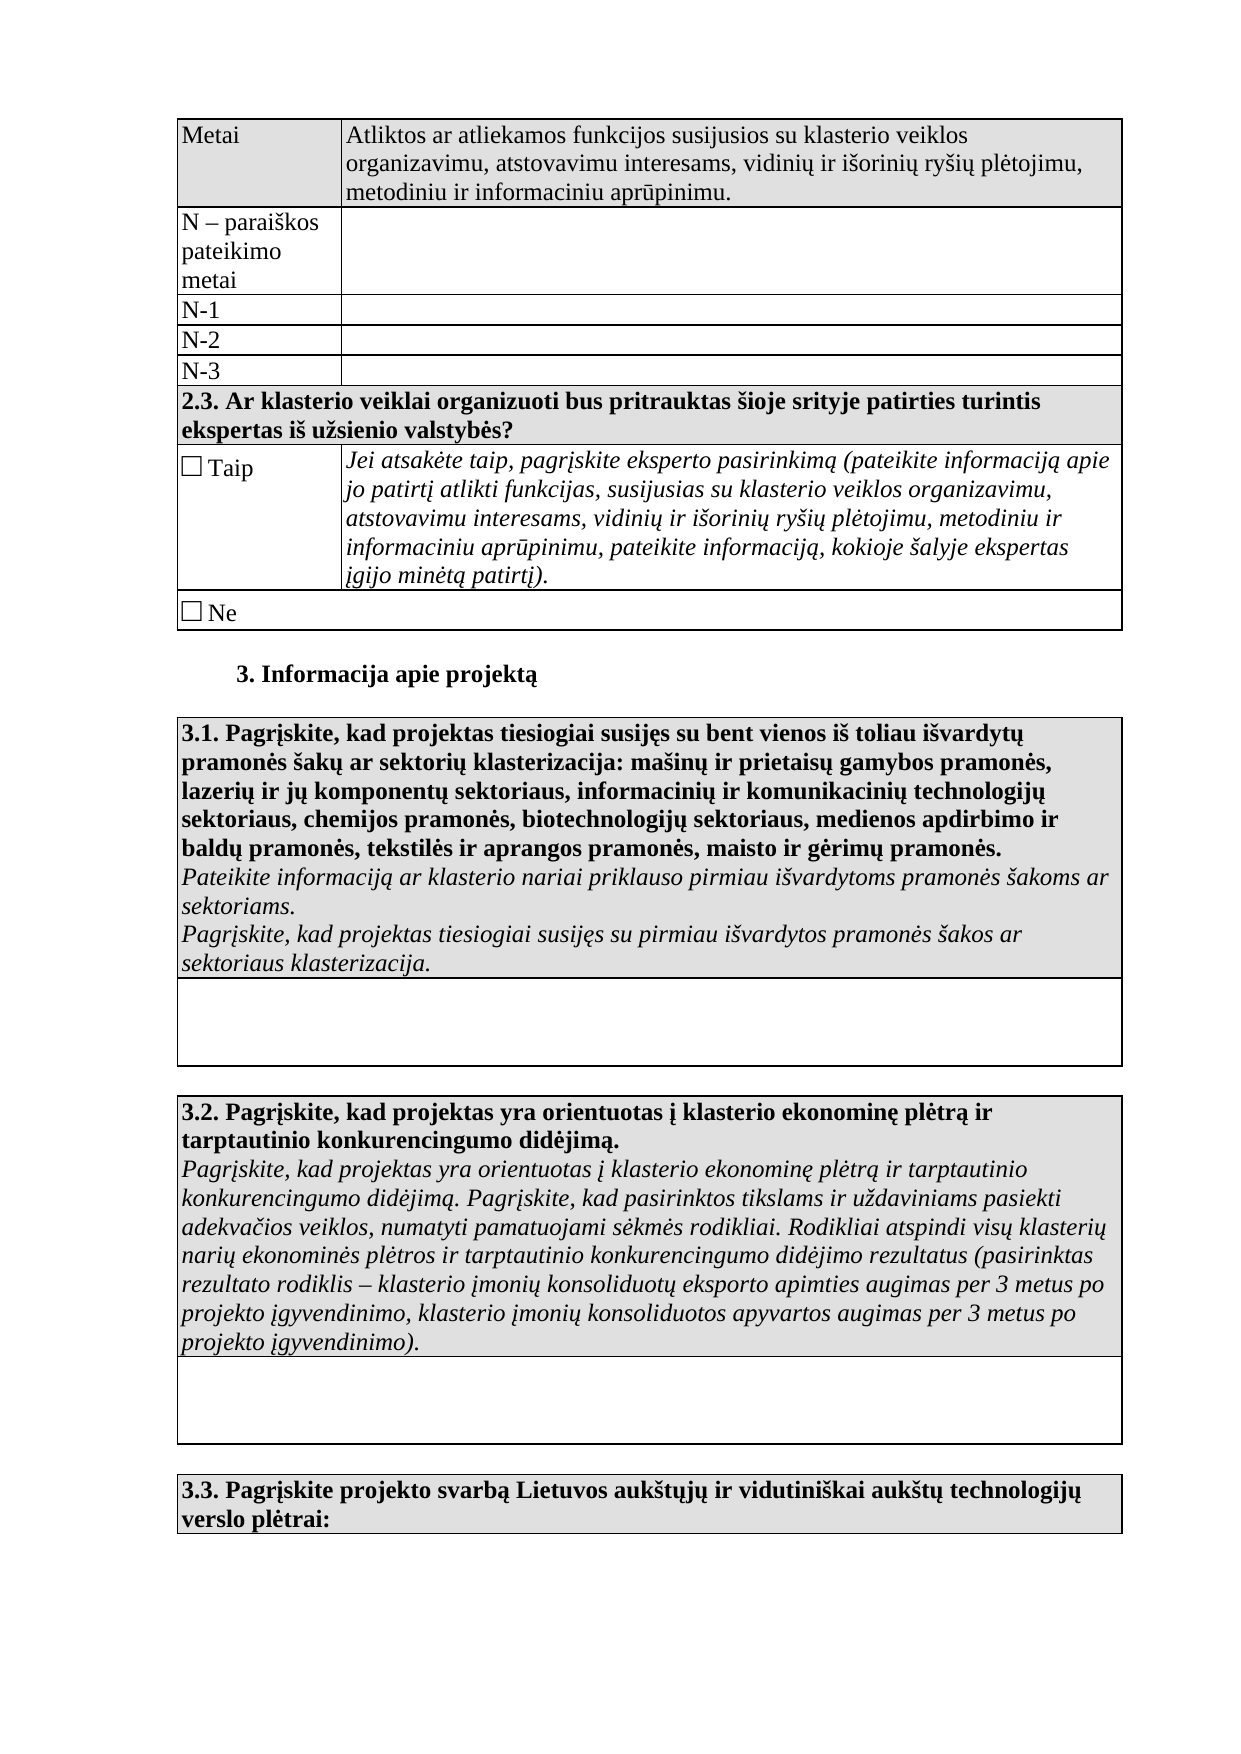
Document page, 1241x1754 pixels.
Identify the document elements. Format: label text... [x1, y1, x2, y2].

table_cell □ Taip [178, 445, 341, 589]
table_header 3.1. Pagrįskite, kad projektas tiesiogiai susijęs su bent vienos iš toliau išvardytų pramonės šakų ar sektorių klasterizacija: mašinų ir prietaisų gamybos pramonės, lazerių ir jų komponentų sektoriaus, informacinių ir komunikacinių technologijų sektoriaus, chemijos pramonės, biotechnologijų sektoriaus, medienos apdirbimo ir baldų pramonės, tekstilės ir aprangos pramonės, maisto ir gėrimų pramonės. Pateikite informaciją ar klasterio nariai priklauso pirmiau išvardytoms pramonės šakoms ar sektoriams. Pagrįskite, kad projektas tiesiogiai susijęs su pirmiau išvardytos pramonės šakos ar sektoriaus klasterizacija. [178, 718, 1121, 977]
table_cell N-2 [178, 326, 341, 354]
table_cell Metai [178, 120, 341, 206]
table_cell Jei atsakėte taip, pagrįskite eksperto pasirinkimą (pateikite informaciją apie jo patirtį atlikti funkcijas, susijusias su klasterio veiklos organizavimu, atstovavimu interesams, vidinių ir išorinių ryšių plėtojimu, metodiniu ir informaciniu aprūpinimu, pateikite informaciją, kokioje šalyje ekspertas įgijo minėtą patirtį). [342, 445, 1121, 589]
table_cell Atliktos ar atliekamos funkcijos susijusios su klasterio veiklos organizavimu, atstovavimu interesams, vidinių ir išorinių ryšių plėtojimu, metodiniu ir informaciniu aprūpinimu. [342, 120, 1121, 206]
table_cell 2.3. Ar klasterio veiklai organizuoti bus pritrauktas šioje srityje patirties turintis ekspertas iš užsienio valstybės? [178, 386, 1121, 444]
table_cell [342, 295, 1121, 324]
table_cell N-1 [178, 295, 341, 324]
text 3. Informacija apie projektą [177, 659, 1122, 688]
table_cell [177, 1445, 1122, 1474]
table_cell □ Ne [178, 591, 1121, 629]
table_cell [178, 979, 1121, 1065]
table_cell [177, 1067, 1122, 1095]
table_cell N – paraiškos pateikimo metai [178, 208, 341, 294]
table_cell [342, 356, 1121, 385]
table_cell [342, 208, 1121, 294]
table_cell [178, 1357, 1121, 1443]
table_cell [342, 326, 1121, 354]
table_cell 3.2. Pagrįskite, kad projektas yra orientuotas į klasterio ekonominę plėtrą ir tarptautinio konkurencingumo didėjimą. Pagrįskite, kad projektas yra orientuotas į klasterio ekonominę plėtrą ir tarptautinio konkurencingumo didėjimą. Pagrįskite, kad pasirinktos tikslams ir uždaviniams pasiekti adekvačios veiklos, numatyti pamatuojami sėkmės rodikliai. Rodikliai atspindi visų klasterių narių ekonominės plėtros ir tarptautinio konkurencingumo didėjimo rezultatus (pasirinktas rezultato rodiklis – klasterio įmonių konsoliduotų eksporto apimties augimas per 3 metus po projekto įgyvendinimo, klasterio įmonių konsoliduotos apyvartos augimas per 3 metus po projekto įgyvendinimo). [178, 1097, 1121, 1356]
table_cell N-3 [178, 356, 341, 385]
table_cell 3.3. Pagrįskite projekto svarbą Lietuvos aukštųjų ir vidutiniškai aukštų technologijų verslo plėtrai: [178, 1475, 1121, 1533]
